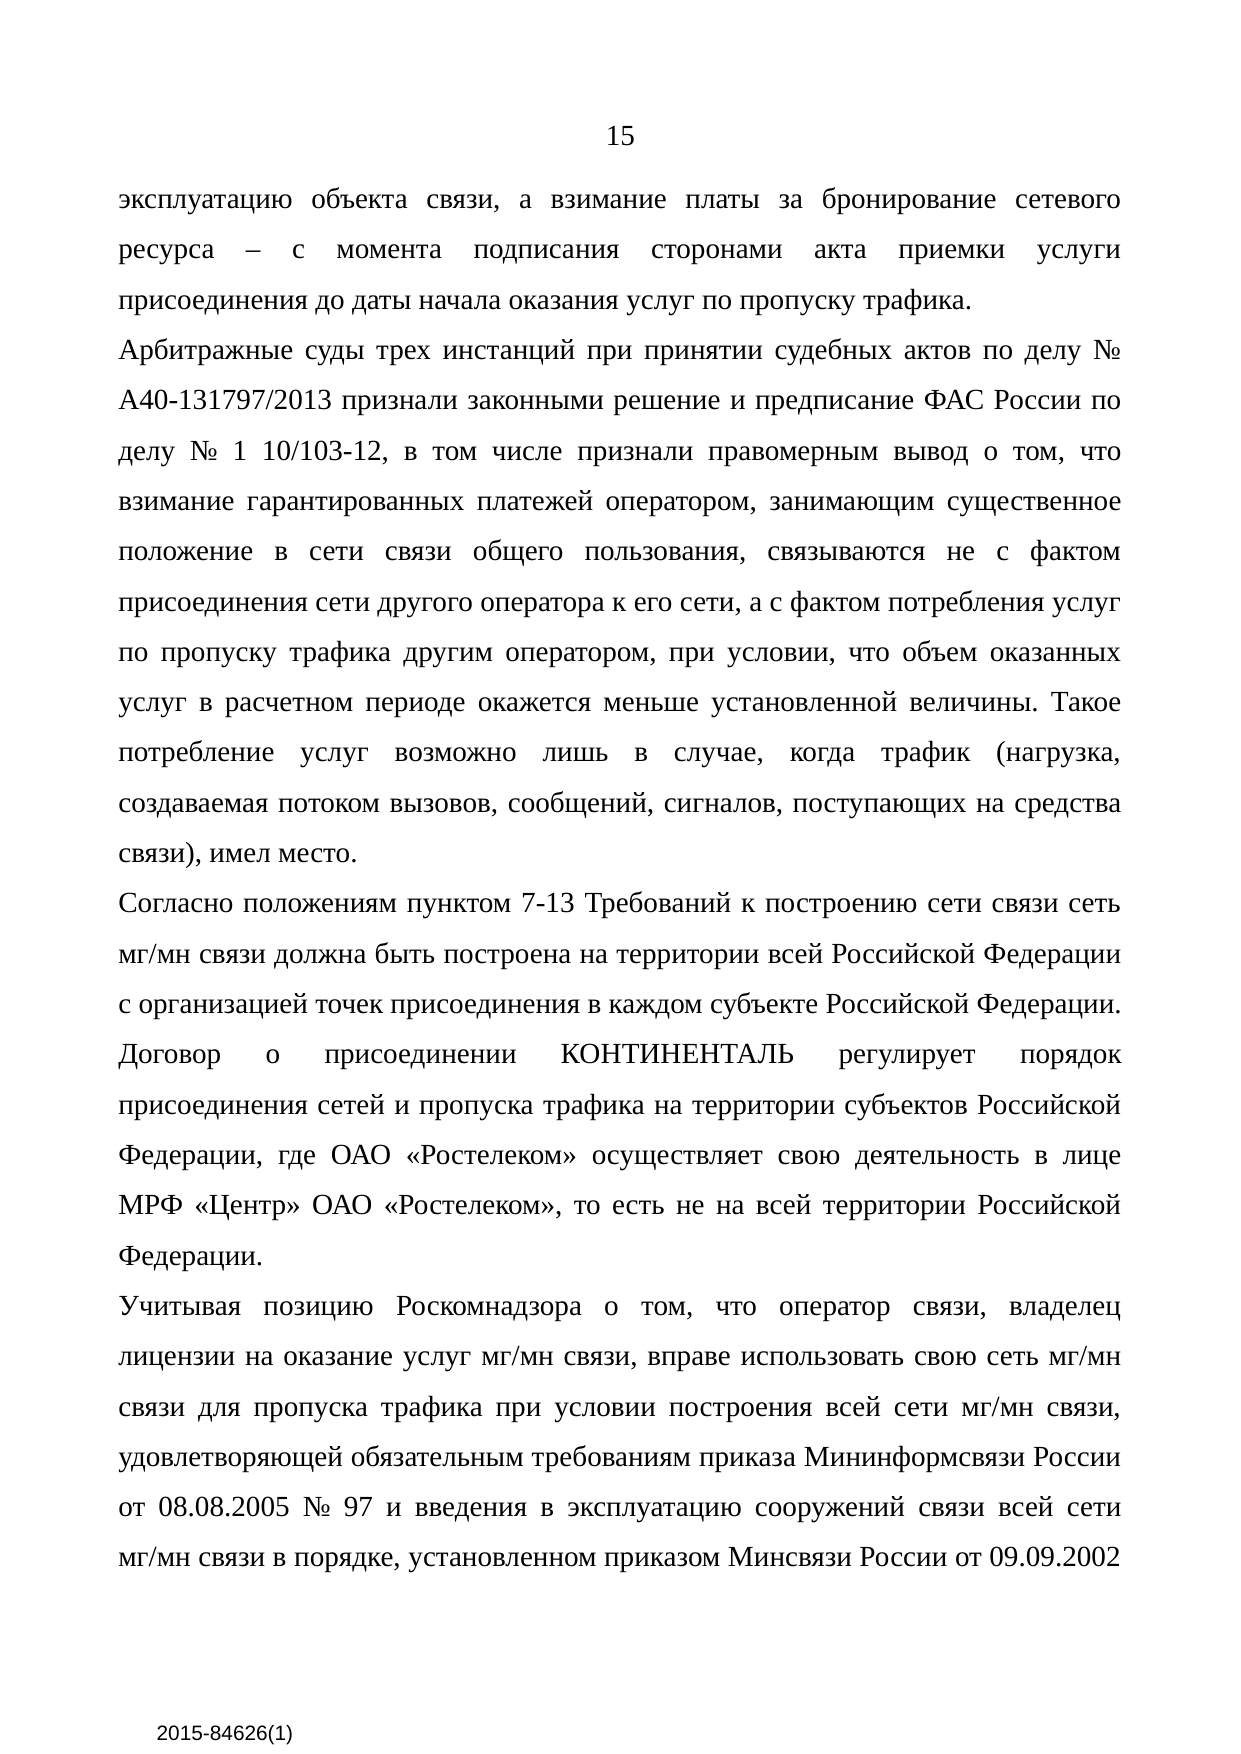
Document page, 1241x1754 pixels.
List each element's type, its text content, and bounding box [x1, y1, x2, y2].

text Договор о присоединении КОНТИНЕНТАЛЬ регулирует порядок присоединения сетей и пропуска трафика на территории субъектов Российской Федерации, где ОАО «Ростелеком» осуществляет свою деятельность в лице МРФ «Центр» ОАО «Ростелеком», то есть не на всей территории Российской Федерации. [118, 1036, 1122, 1271]
text Согласно положениям пунктом 7-13 Требований к построению сети связи сеть мг/мн связи должна быть построена на территории всей Российской Федерации с организацией точек присоединения в каждом субъекте Российской Федерации. [118, 886, 1122, 1020]
text Арбитражные суды трех инстанций при принятии судебных актов по делу № А40-131797/2013 признали законными решение и предписание ФАС России по делу № 1 10/103-12, в том числе признали правомерным вывод о том, что взимание гарантированных платежей оператором, занимающим существенное положение в сети связи общего пользования, связываются не с фактом присоединения сети другого оператора к его сети, а с фактом потребления услуг по пропуску трафика другим оператором, при условии, что объем оказанных услуг в расчетном периоде окажется меньше установленной величины. Такое потребление услуг возможно лишь в случае, когда трафик (нагрузка, создаваемая потоком вызовов, сообщений, сигналов, поступающих на средства связи), имел место. [118, 332, 1122, 869]
text Учитывая позицию Роскомнадзора о том, что оператор связи, владелец лицензии на оказание услуг мг/мн связи, вправе использовать свою сеть мг/мн связи для пропуска трафика при условии построения всей сети мг/мн связи, удовлетворяющей обязательным требованиям приказа Мининформсвязи России от 08.08.2005 № 97 и введения в эксплуатацию сооружений связи всей сети мг/мн связи в порядке, установленном приказом Минсвязи России от 09.09.2002 [118, 1288, 1122, 1573]
text эксплуатацию объекта связи, а взимание платы за бронирование сетевого ресурса – с момента подписания сторонами акта приемки услуги присоединения до даты начала оказания услуг по пропуску трафика. [118, 181, 1122, 315]
